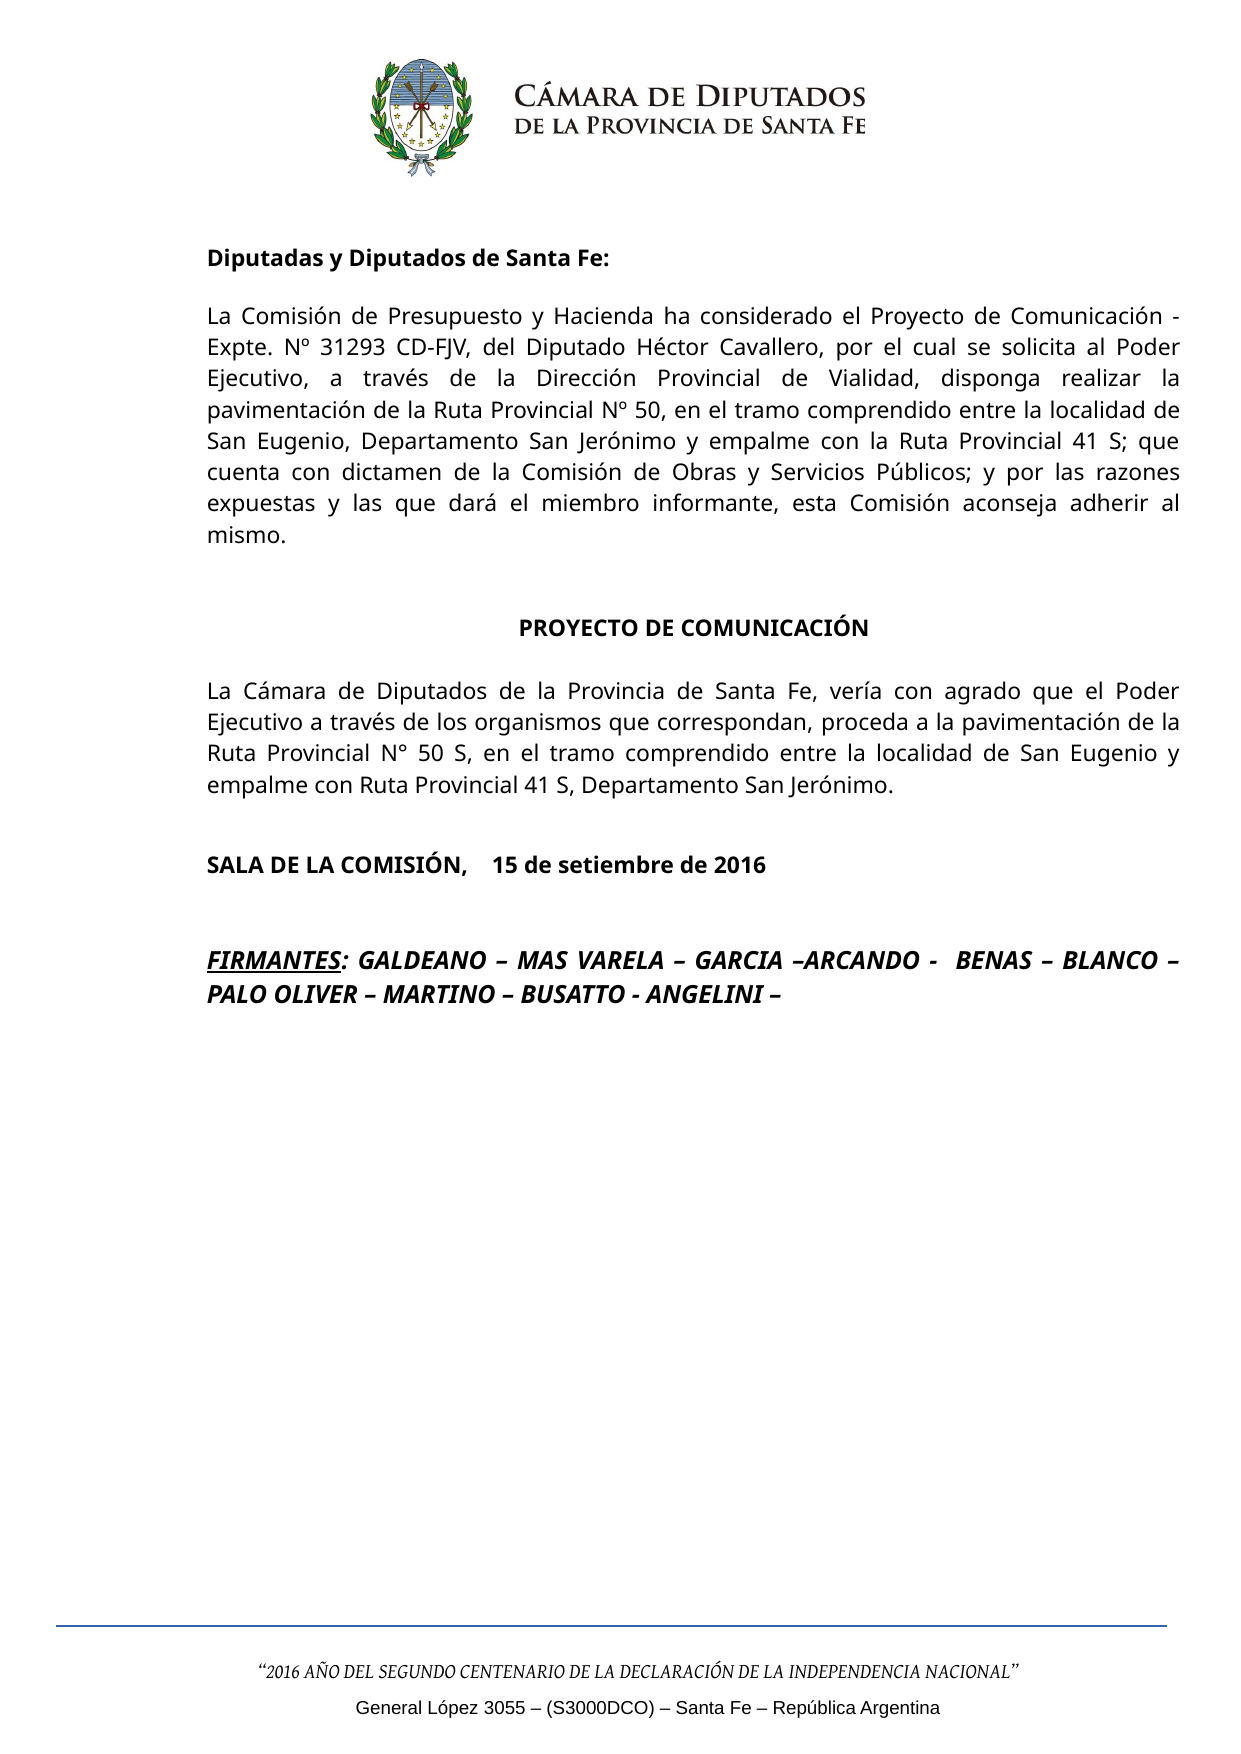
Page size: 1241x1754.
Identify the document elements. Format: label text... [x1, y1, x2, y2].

text PROYECTO DE COMUNICACIÓN [207, 612, 1181, 643]
text SALA DE LA COMISIÓN, 15 de setiembre de 2016 [207, 849, 1181, 880]
picture [370, 59, 866, 181]
text FIRMANTES: GALDEANO – MAS VARELA – GARCIA –ARCANDO - BENAS – BLANCO – PALO OLIVER – MARTINO – BUSATTO - ANGELINI – [207, 942, 1181, 1011]
text La Comisión de Presupuesto y Hacienda ha considerado el Proyecto de Comunicación - Expte. Nº 31293 CD-FJV, del Diputado Héctor Cavallero, por el cual se solicita al Poder Ejecutivo, a través de la Dirección Provincial de Vialidad, disponga realizar la pavimentación de la Ruta Provincial Nº 50, en el tramo comprendido entre la localidad de San Eugenio, Departamento San Jerónimo y empalme con la Ruta Provincial 41 S; que cuenta con dictamen de la Comisión de Obras y Servicios Públicos; y por las razones expuestas y las que dará el miembro informante, esta Comisión aconseja adherir al mismo. [207, 300, 1181, 550]
text Diputadas y Diputados de Santa Fe: [207, 242, 1181, 273]
text La Cámara de Diputados de la Provincia de Santa Fe, vería con agrado que el Poder Ejecutivo a través de los organismos que correspondan, proceda a la pavimentación de la Ruta Provincial N° 50 S, en el tramo comprendido entre la localidad de San Eugenio y empalme con Ruta Provincial 41 S, Departamento San Jerónimo. [207, 675, 1181, 800]
